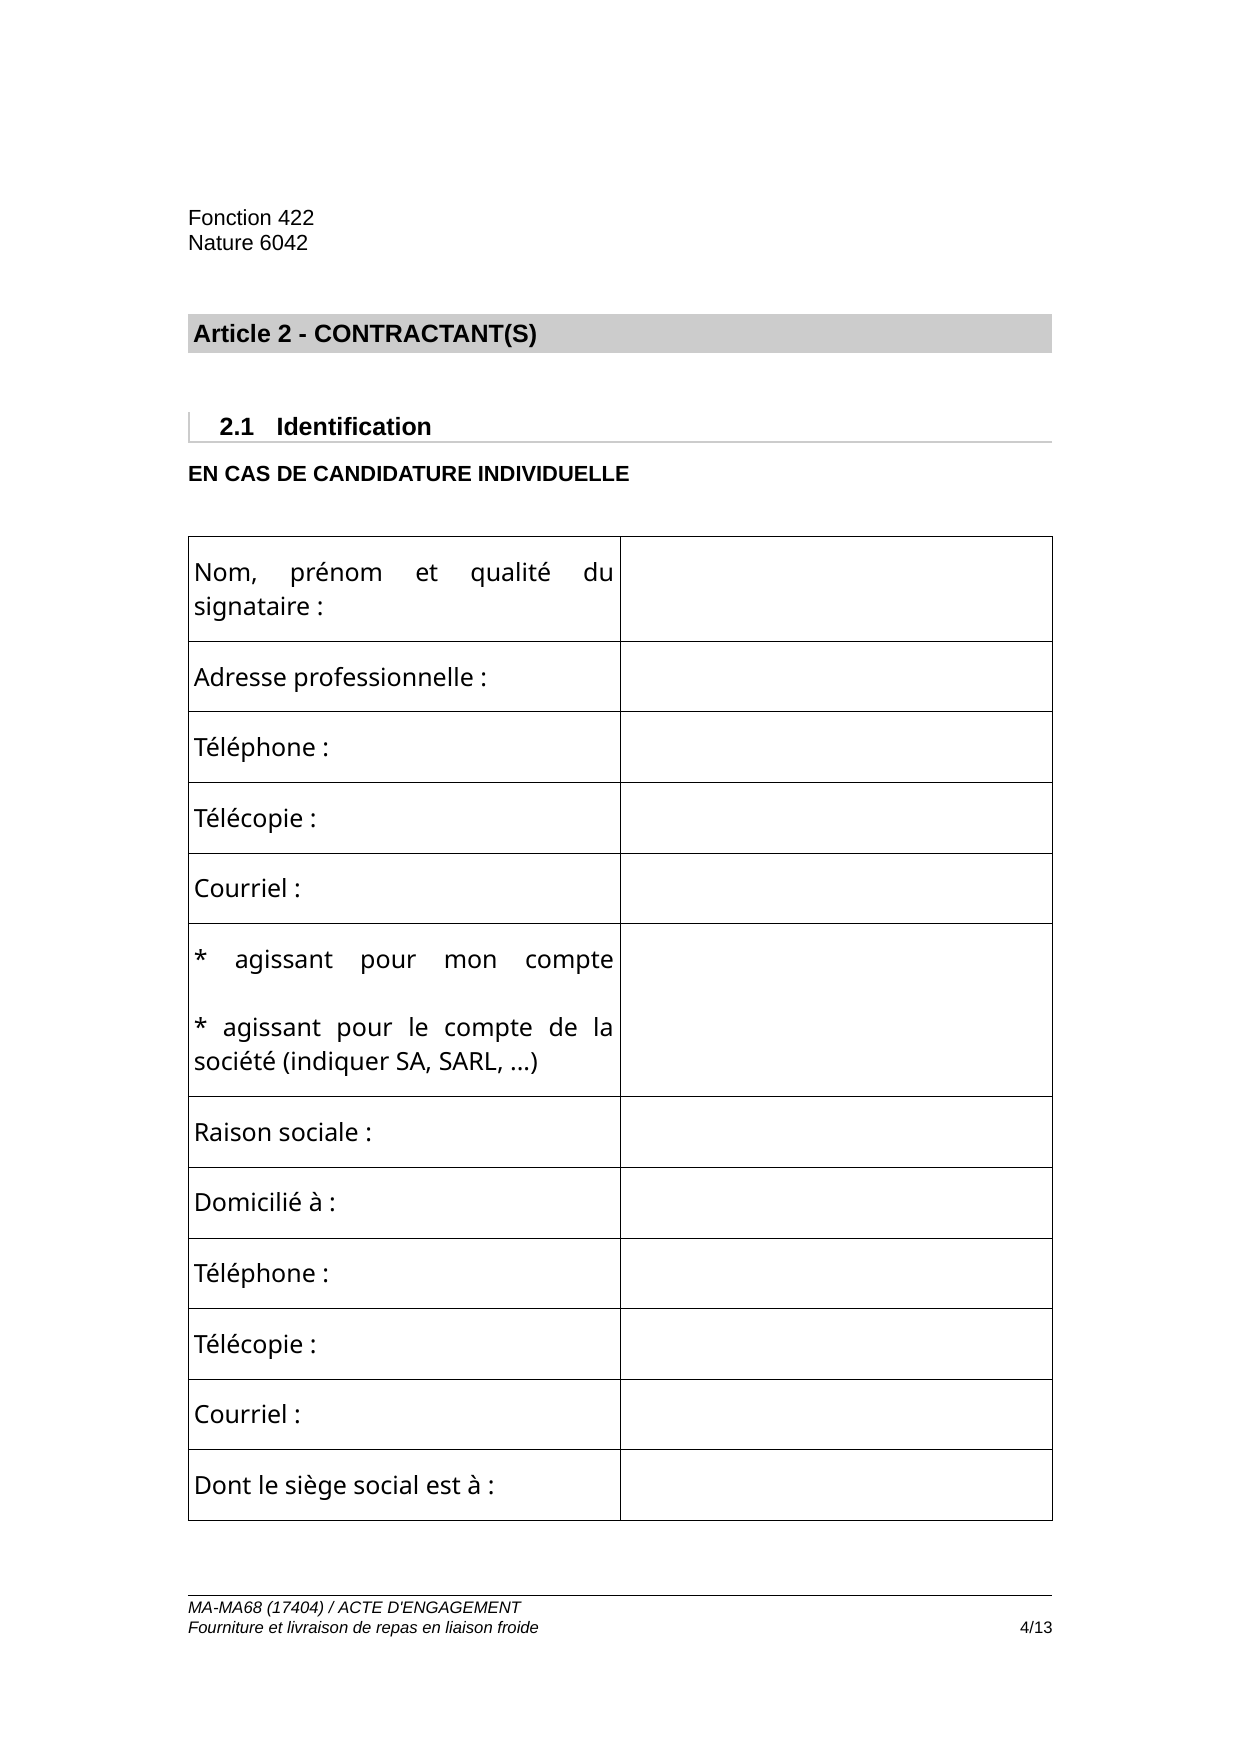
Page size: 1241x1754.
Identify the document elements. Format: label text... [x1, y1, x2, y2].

table_cell Téléphone : [189, 712, 620, 782]
table_cell [621, 1097, 1052, 1167]
table_cell Courriel : [189, 1380, 620, 1449]
text EN CAS DE CANDIDATURE INDIVIDUELLE [188, 461, 1052, 486]
table_cell [621, 1309, 1052, 1379]
table_cell Courriel : [189, 854, 620, 923]
table_cell [621, 924, 1052, 1096]
text Fonction 422 [188, 204, 1052, 230]
text Nature 6042 [188, 230, 1052, 255]
table_cell Télécopie : [189, 1309, 620, 1379]
table_cell Domicilié à : [189, 1168, 620, 1237]
table_cell Adresse professionnelle : [189, 642, 620, 711]
table_cell [621, 712, 1052, 782]
table_cell * agissant pour mon compte * agissant pour le compte de la société (indiquer SA, SARL, ...) [189, 924, 620, 1096]
subtitle CONTRACTANT(S) [190, 316, 1050, 351]
table_header [621, 537, 1052, 641]
table_cell Dont le siège social est à : [189, 1450, 620, 1520]
table_cell [621, 1239, 1052, 1308]
table_header Nom, prénom et qualité du signataire : [189, 537, 620, 641]
table_cell [621, 1380, 1052, 1449]
table_cell [621, 783, 1052, 853]
table_cell [621, 642, 1052, 711]
table_cell [621, 1168, 1052, 1237]
subtitle Identification [190, 412, 1052, 441]
table_cell Télécopie : [189, 783, 620, 853]
table_cell Raison sociale : [189, 1097, 620, 1167]
table_cell Téléphone : [189, 1239, 620, 1308]
table_cell [621, 1450, 1052, 1520]
table_cell [621, 854, 1052, 923]
